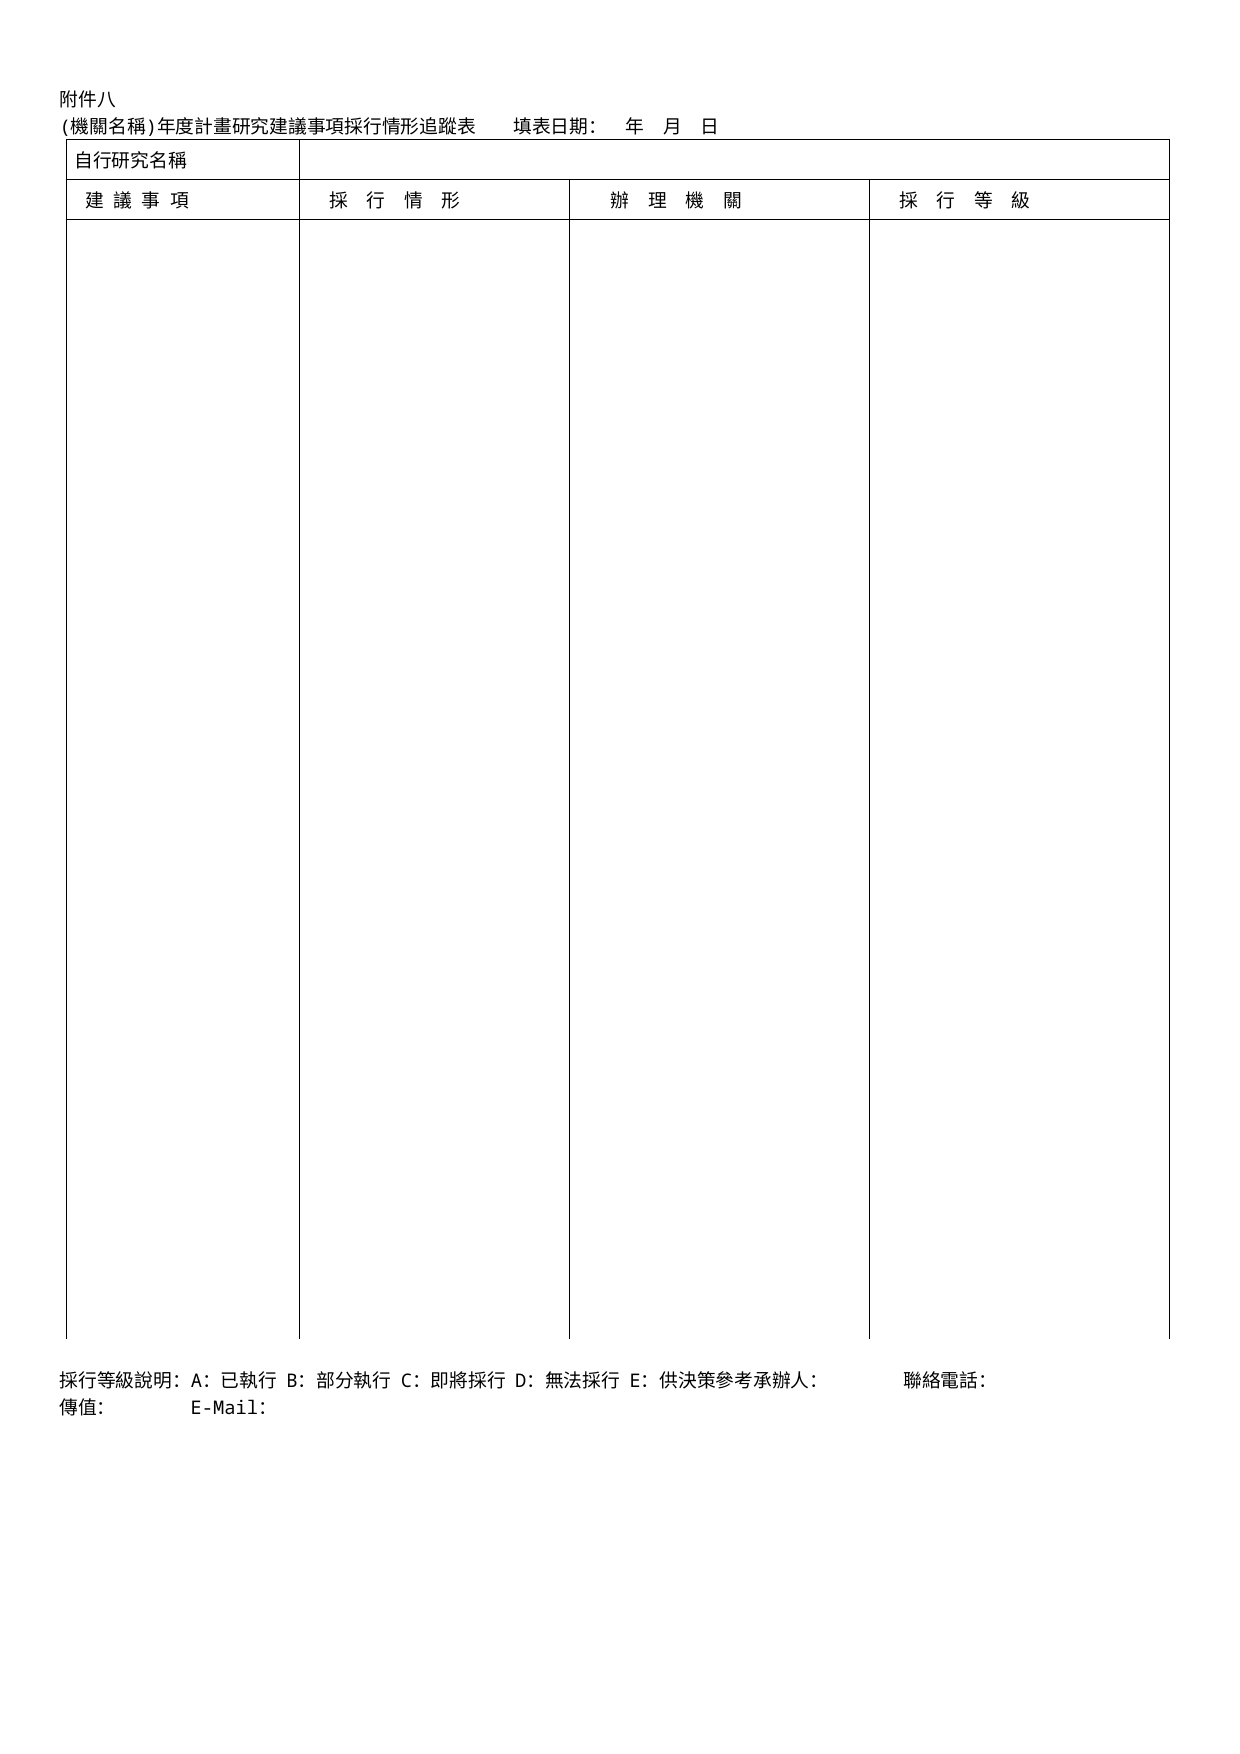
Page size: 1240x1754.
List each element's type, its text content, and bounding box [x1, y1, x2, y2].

text (機關名稱)年度計畫研究建議事項採行情形追蹤表 填表日期： 年 月 日 [59, 112, 1181, 139]
text 附件八 [59, 84, 1181, 112]
table_cell [300, 220, 569, 1339]
table_cell 辦 理 機 關 [570, 180, 869, 219]
table_header [300, 140, 1169, 179]
table_cell 採 行 情 形 [300, 180, 569, 219]
table_cell [570, 220, 869, 1339]
table_cell [870, 220, 1169, 1339]
table_cell 建 議 事 項 [67, 180, 299, 219]
table_cell [67, 220, 299, 1339]
text 採行等級說明：A：已執行 B：部分執行 C：即將採行 D：無法採行 E：供決策參考承辦人： 聯絡電話： 傳值： E-Mail： [59, 1366, 1181, 1420]
table_cell 採 行 等 級 [870, 180, 1169, 219]
table_header 自行研究名稱 [67, 140, 299, 179]
